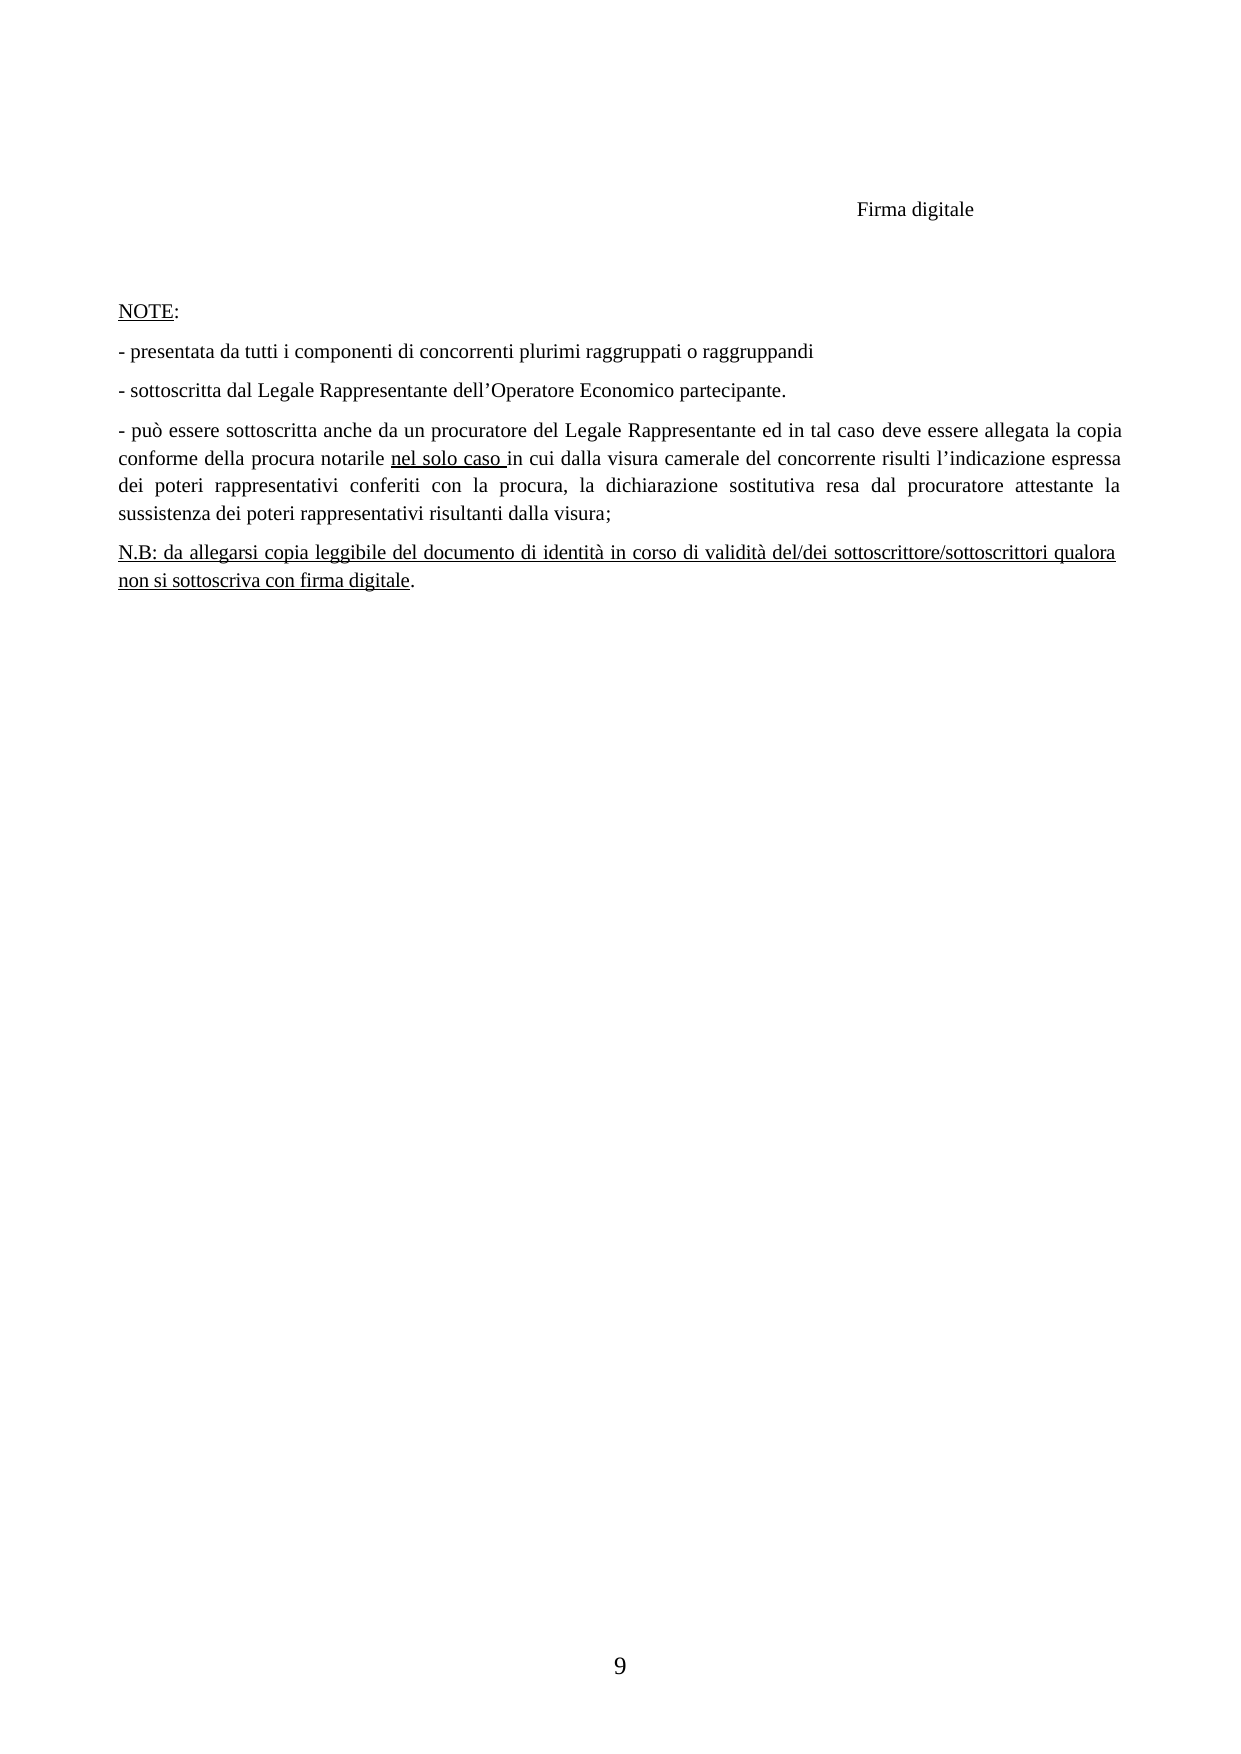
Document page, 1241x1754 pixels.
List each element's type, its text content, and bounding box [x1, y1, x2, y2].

text NOTE: [118, 299, 1122, 323]
text N.B: da allegarsi copia leggibile del documento di identità in corso di validità del/dei sottoscrittore/sottoscrittori qualora [118, 540, 1116, 561]
text Firma digitale [118, 197, 1122, 221]
text - sottoscritta dal Legale Rappresentante dell’Operatore Economico partecipante. [118, 378, 1122, 402]
text - presentata da tutti i componenti di concorrenti plurimi raggruppati o raggruppandi [118, 339, 1122, 363]
text - può essere sottoscritta anche da un procuratore del Legale Rappresentante ed in tal caso deve essere allegata la copia conforme della procura notarile nel solo caso in cui dalla visura camerale del concorrente risulti l’indicazione espressa dei poteri rappresentativi conferiti con la procura, la dichiarazione sostitutiva resa dal procuratore attestante la sussistenza dei poteri rappresentativi risultanti dalla visura; [118, 418, 1122, 525]
text non si sottoscriva con firma digitale. [118, 562, 1116, 592]
